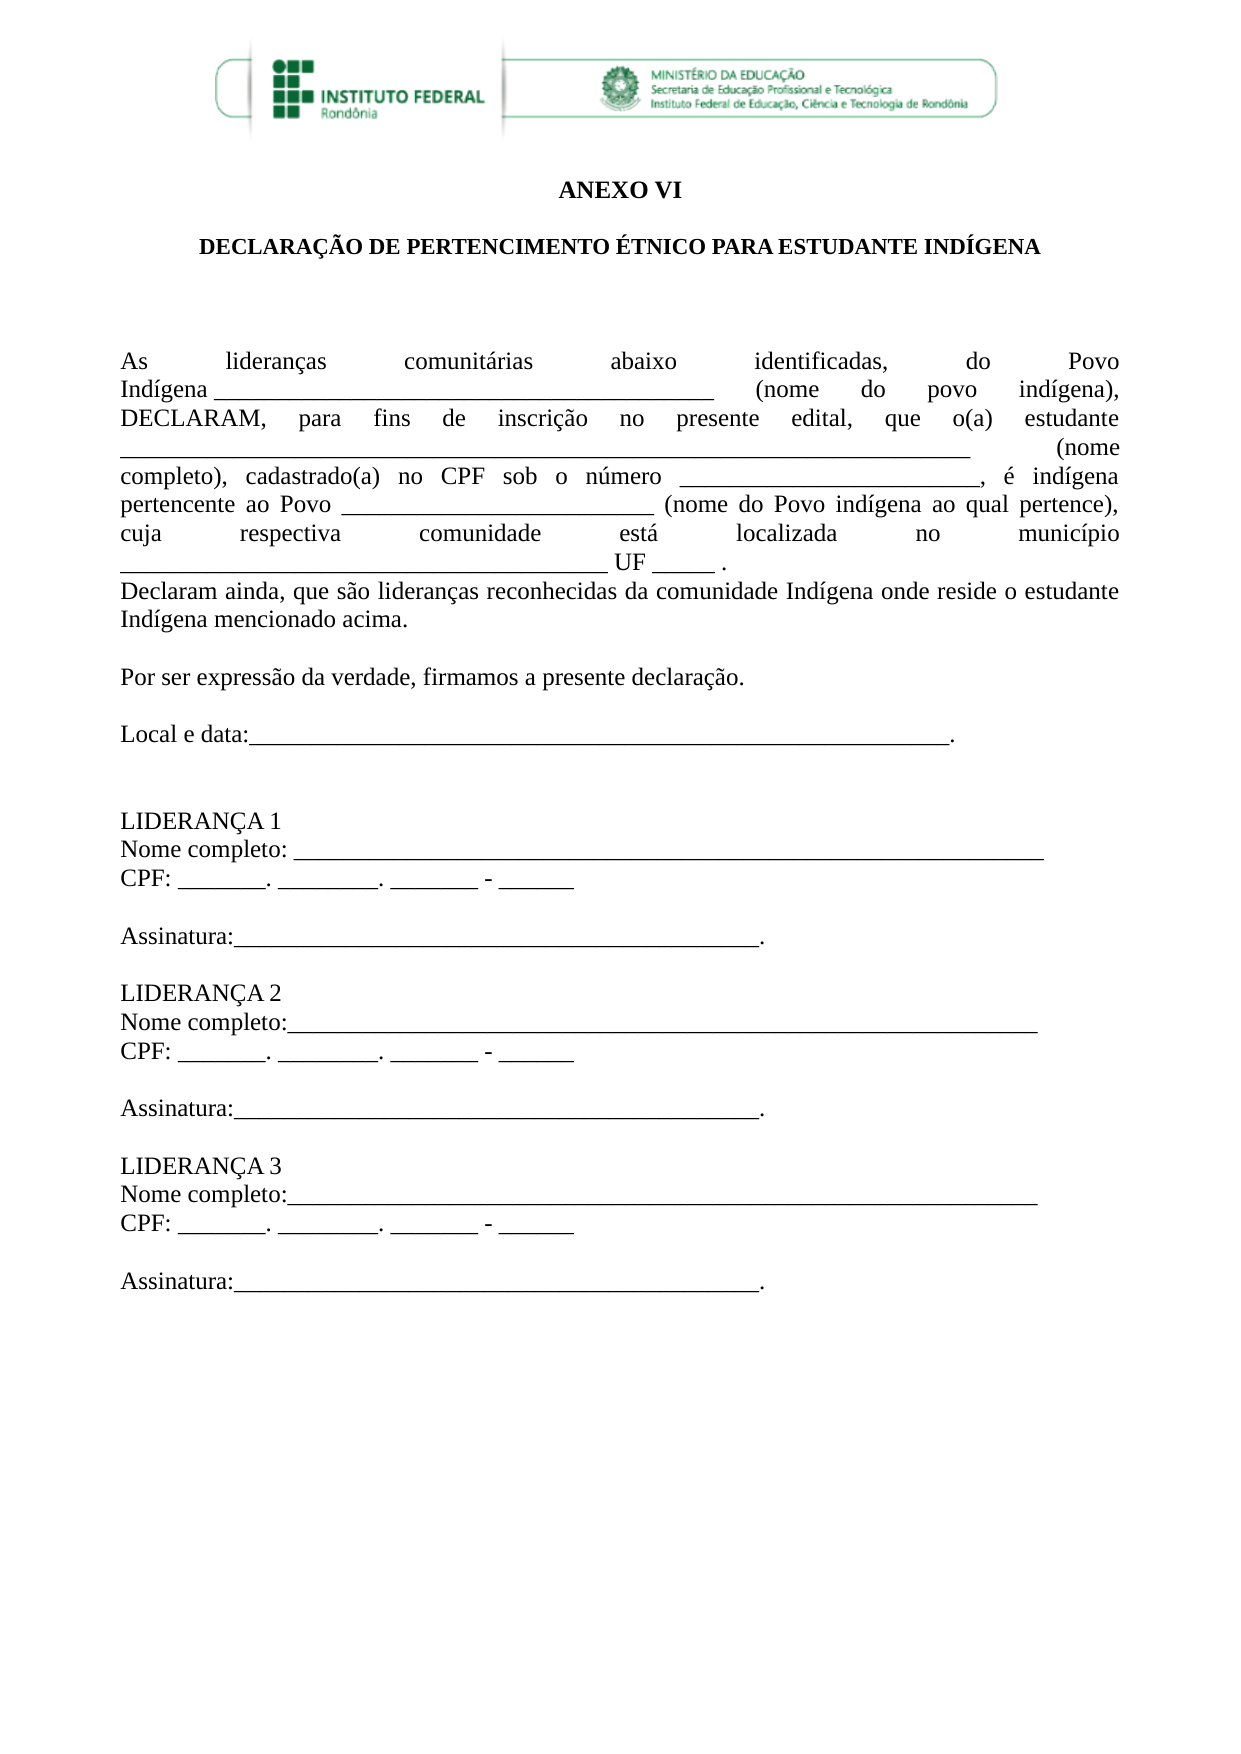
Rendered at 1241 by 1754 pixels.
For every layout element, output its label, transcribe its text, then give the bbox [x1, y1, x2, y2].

text LIDERANÇA 3 [120, 1151, 1120, 1179]
text Assinatura:__________________________________________. [120, 1093, 1120, 1122]
text Local e data:________________________________________________________. [120, 719, 1120, 748]
text DECLARAÇÃO DE PERTENCIMENTO ÉTNICO PARA ESTUDANTE INDÍGENA [120, 233, 1120, 259]
text Assinatura:__________________________________________. [120, 1266, 1120, 1294]
text LIDERANÇA 1 [120, 806, 1120, 834]
text Nome completo:____________________________________________________________ [120, 1179, 1120, 1208]
text As lideranças comunitárias abaixo identificadas, do Povo Indígena ________________________________________ (nome do povo indígena), DECLARAM, para fins de inscrição no presente edital, que o(a) estudante ____________________________________________________________________ (nome completo), cadastrado(a) no CPF sob o número ________________________, é indígena pertencente ao Povo _________________________ (nome do Povo indígena ao qual pertence), cuja respectiva comunidade está localizada no município _______________________________________ UF _____ . [120, 346, 1120, 576]
text LIDERANÇA 2 [120, 978, 1120, 1007]
text Declaram ainda, que são lideranças reconhecidas da comunidade Indígena onde reside o estudante Indígena mencionado acima. [120, 576, 1120, 633]
text ANEXO VI [118, 176, 1122, 204]
text CPF: _______. ________. _______ - ______ [120, 1208, 1120, 1237]
picture [215, 35, 998, 144]
text CPF: _______. ________. _______ - ______ [120, 863, 1120, 892]
text Assinatura:__________________________________________. [120, 921, 1120, 949]
text CPF: _______. ________. _______ - ______ [120, 1036, 1120, 1064]
text Nome completo:____________________________________________________________ [120, 1007, 1120, 1036]
text Por ser expressão da verdade, firmamos a presente declaração. [120, 662, 1120, 691]
text Nome completo: ____________________________________________________________ [120, 834, 1120, 863]
